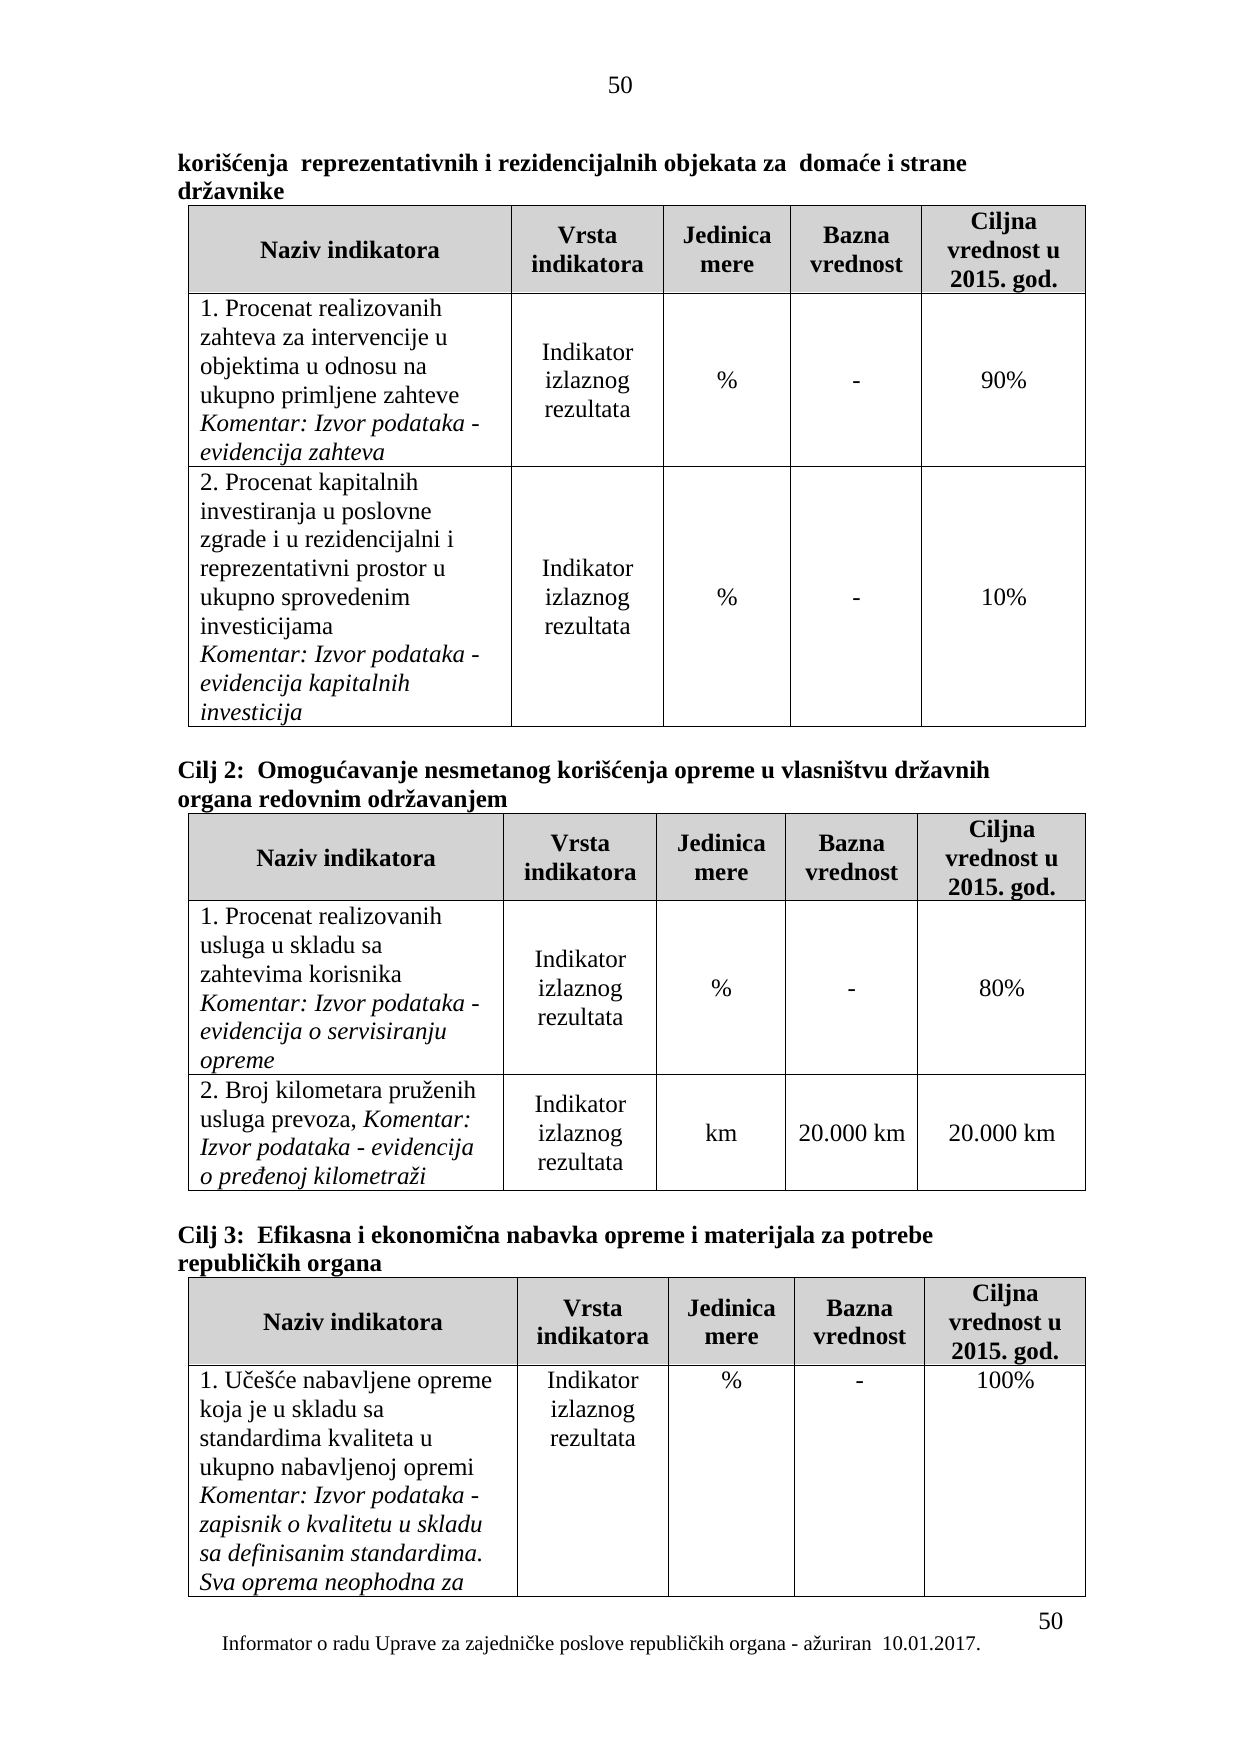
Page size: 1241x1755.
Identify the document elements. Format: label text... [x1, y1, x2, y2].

table_header Bazna vrednost [786, 814, 917, 900]
table_header Cilјna vrednost u 2015. god. [918, 814, 1085, 900]
table_cell Indikator izlaznog rezultata [512, 294, 663, 466]
table_cell 20.000 km [786, 1075, 917, 1190]
table_cell Indikator izlaznog rezultata [504, 1075, 656, 1190]
table_cell % [664, 467, 790, 726]
table_header Vrsta indikatora [518, 1278, 668, 1364]
text korišćenja reprezentativnih i rezidencijalnih objekata za domaće i strane državnike [177, 148, 1063, 205]
table_cell 1. Učešće nabavlјene opreme koja je u skladu sa standardima kvaliteta u ukupno nabavlјenoj opremi Komentar: Izvor podataka - zapisnik o kvalitetu u skladu sa definisanim standardima. Sva oprema neophodna za [189, 1366, 517, 1596]
table_cell 20.000 km [918, 1075, 1085, 1190]
table_cell 80% [918, 901, 1085, 1074]
table_header Naziv indikatora [189, 1278, 517, 1364]
table_cell - [786, 901, 917, 1074]
table_cell 2. Broj kilometara pruženih usluga prevoza, Komentar: Izvor podataka - evidencija o pređenoj kilometraži [189, 1075, 503, 1190]
table_cell 1. Procenat realizovanih zahteva za intervencije u objektima u odnosu na ukupno primlјene zahteve Komentar: Izvor podataka - evidencija zahteva [189, 294, 511, 466]
table_cell Indikator izlaznog rezultata [512, 467, 663, 726]
table_header Jedinica mere [657, 814, 785, 900]
table_cell Indikator izlaznog rezultata [504, 901, 656, 1074]
table_header Naziv indikatora [189, 206, 511, 292]
table_header Vrsta indikatora [504, 814, 656, 900]
table_header Cilјna vrednost u 2015. god. [925, 1278, 1085, 1364]
table_cell 10% [922, 467, 1085, 726]
table_header Jedinica mere [669, 1278, 794, 1364]
table_cell % [657, 901, 785, 1074]
table_header Jedinica mere [664, 206, 790, 292]
table_cell 2. Procenat kapitalnih investiranja u poslovne zgrade i u rezidencijalni i reprezentativni prostor u ukupno sprovedenim investicijama Komentar: Izvor podataka - evidencija kapitalnih investicija [189, 467, 511, 726]
table_cell 90% [922, 294, 1085, 466]
table_cell 100% [925, 1366, 1085, 1596]
table_header Naziv indikatora [189, 814, 503, 900]
table_cell 1. Procenat realizovanih usluga u skladu sa zahtevima korisnika Komentar: Izvor podataka - evidencija o servisiranju opreme [189, 901, 503, 1074]
table_cell % [669, 1366, 794, 1596]
table_cell % [664, 294, 790, 466]
table_header Bazna vrednost [795, 1278, 924, 1364]
table_cell - [791, 294, 921, 466]
text Cilј 2: Omogućavanje nesmetanog korišćenja opreme u vlasništvu državnih organa redovnim održavanjem [177, 756, 1063, 813]
table_cell Indikator izlaznog rezultata [518, 1366, 668, 1596]
table_header Cilјna vrednost u 2015. god. [922, 206, 1085, 292]
table_cell km [657, 1075, 785, 1190]
table_header Vrsta indikatora [512, 206, 663, 292]
table_cell - [791, 467, 921, 726]
table_cell - [795, 1366, 924, 1596]
table_header Bazna vrednost [791, 206, 921, 292]
text Cilј 3: Efikasna i ekonomična nabavka opreme i materijala za potrebe republičkih organa [177, 1220, 1063, 1277]
